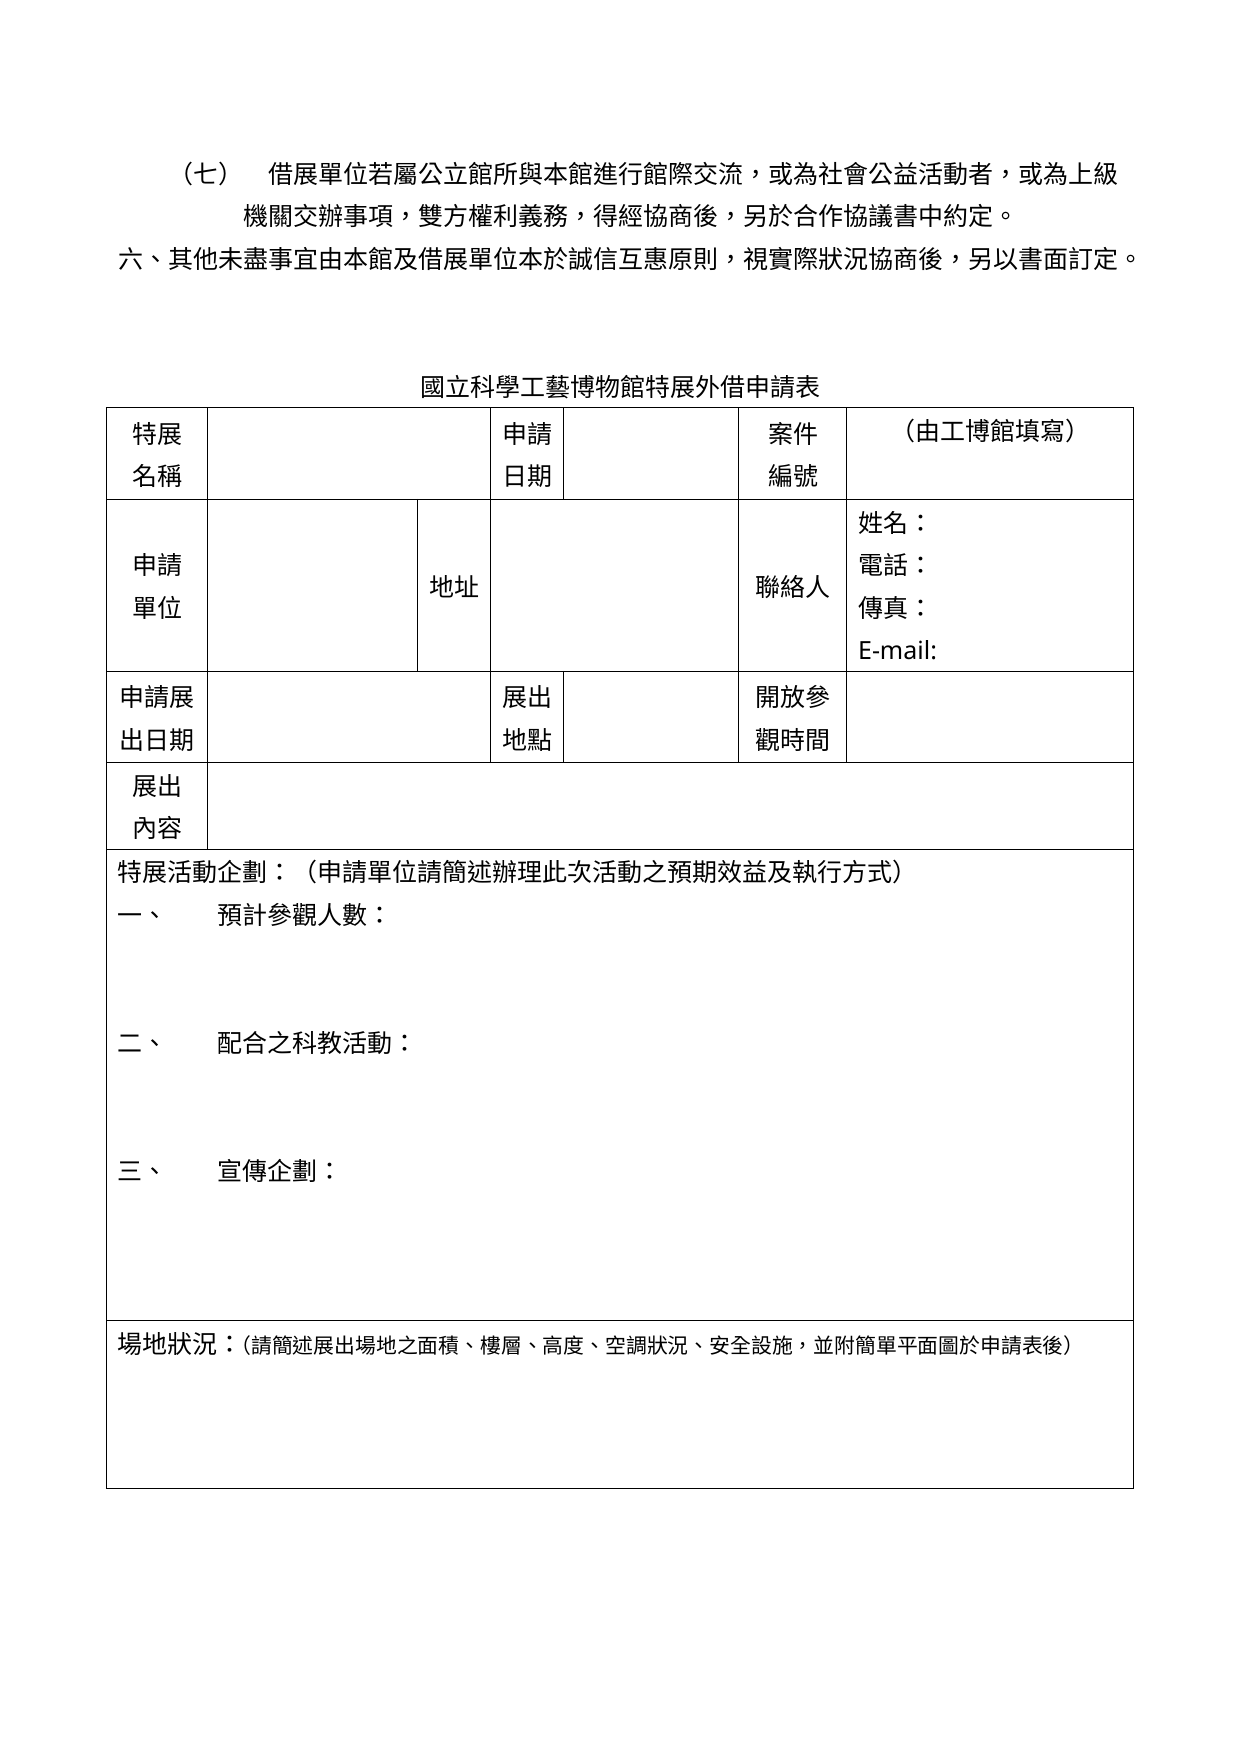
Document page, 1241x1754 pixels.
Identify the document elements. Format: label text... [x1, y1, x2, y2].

table_cell [208, 763, 1133, 848]
table_cell [208, 672, 490, 762]
table_cell 申請展 出日期 [107, 672, 207, 762]
table_cell 開放參 觀時間 [739, 672, 846, 762]
table_cell [208, 500, 417, 671]
text 國立科學工藝博物館特展外借申請表 [118, 364, 1122, 407]
table_cell 聯絡人 [739, 500, 846, 671]
table_header （由工博館填寫） [847, 408, 1133, 499]
table_cell [564, 672, 738, 762]
text 六、其他未盡事宜由本館及借展單位本於誠信互惠原則，視實際狀況協商後，另以書面訂定。 [118, 236, 1122, 279]
table_cell [491, 500, 738, 671]
list 借展單位若屬公立館所與本館進行館際交流，或為社會公益活動者，或為上級機關交辦事項，雙方權利義務，得經協商後，另於合作協議書中約定。 [168, 151, 1122, 236]
table_header [208, 408, 490, 499]
table_cell 姓名： 電話： 傳真： E-mail: [847, 500, 1133, 671]
table_cell 展出 內容 [107, 763, 207, 848]
table_header [564, 408, 738, 499]
table_cell 場地狀況：（請簡述展出場地之面積、樓層、高度、空調狀況、安全設施，並附簡單平面圖於申請表後） [107, 1321, 1133, 1488]
table_cell 申請 單位 [107, 500, 207, 671]
table_header 申請 日期 [491, 408, 563, 499]
table_cell [847, 672, 1133, 762]
table_cell 特展活動企劃：（申請單位請簡述辦理此次活動之預期效益及執行方式） 預計參觀人數： 配合之科教活動： 宣傳企劃： [107, 850, 1133, 1320]
table_cell 展出 地點 [491, 672, 563, 762]
table_header 案件 編號 [739, 408, 846, 499]
table_header 特展 名稱 [107, 408, 207, 499]
table_cell 地址 [418, 500, 490, 671]
